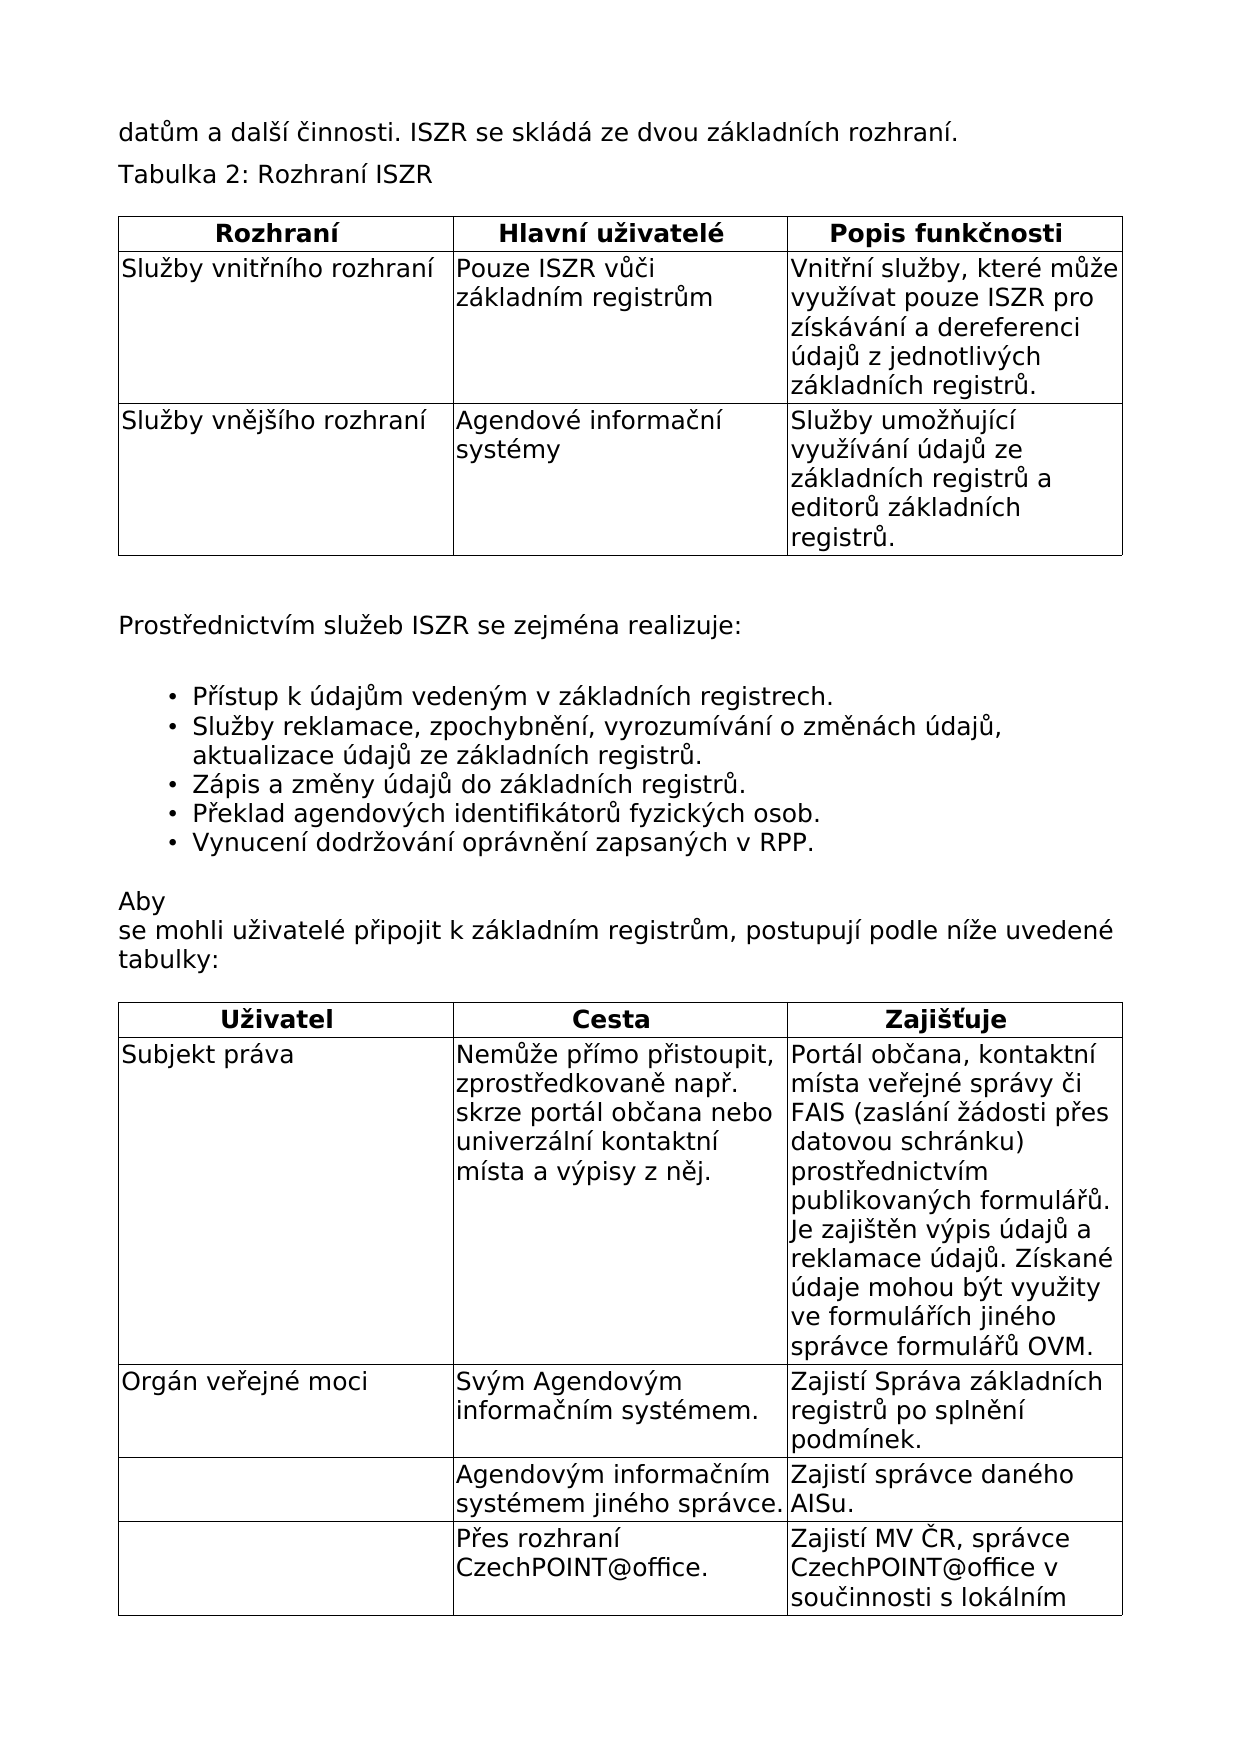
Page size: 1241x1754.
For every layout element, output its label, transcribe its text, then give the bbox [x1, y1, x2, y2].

text datům a další činnosti. ISZR se skládá ze dvou základních rozhraní. [118, 118, 1122, 147]
table_cell Portál občana, kontaktní místa veřejné správy či FAIS (zaslání žádosti přes datovou schránku) prostřednictvím publikovaných formulářů. Je zajištěn výpis údajů a reklamace údajů. Získané údaje mohou být využity ve formulářích jiného správce formulářů OVM. [788, 1038, 1122, 1364]
table_cell Zajistí Správa základních registrů po splnění podmínek. [788, 1365, 1122, 1457]
table_cell Svým Agendovým informačním systémem. [454, 1365, 787, 1457]
list Vynucení dodržování oprávnění zapsaných v RPP. [177, 828, 1122, 858]
table_cell Zajistí MV ČR, správce CzechPOINT@office v součinnosti s lokálním [788, 1522, 1122, 1615]
text Prostřednictvím služeb ISZR se zejména realizuje: [118, 611, 1122, 641]
table_cell Zajistí správce daného AISu. [788, 1458, 1122, 1521]
table_cell Vnitřní služby, které může využívat pouze ISZR pro získávání a dereferenci údajů z jednotlivých základních registrů. [788, 252, 1122, 403]
list Služby reklamace, zpochybnění, vyrozumívání o změnách údajů, aktualizace údajů ze základních registrů. [177, 712, 1122, 770]
text Aby se mohli uživatelé připojit k základním registrům, postupují podle níže uvedené tabulky: [118, 887, 1122, 974]
table_cell Agendovým informačním systémem jiného správce. [454, 1458, 787, 1521]
table_cell Agendové informační systémy [454, 404, 787, 555]
table_cell Subjekt práva [119, 1038, 453, 1364]
table_cell [119, 1458, 453, 1521]
table_cell Přes rozhraní CzechPOINT@office. [454, 1522, 787, 1615]
table_header Popis funkčnosti [788, 217, 1122, 251]
text Tabulka 2: Rozhraní ISZR [118, 160, 1122, 189]
table_cell Pouze ISZR vůči základním registrům [454, 252, 787, 403]
table_header Uživatel [119, 1003, 453, 1037]
table_cell Nemůže přímo přistoupit, zprostředkovaně např. skrze portál občana nebo univerzální kontaktní místa a výpisy z něj. [454, 1038, 787, 1364]
table_cell [119, 1522, 453, 1615]
table_cell Orgán veřejné moci [119, 1365, 453, 1457]
table_header Hlavní uživatelé [454, 217, 787, 251]
list Překlad agendových identifikátorů fyzických osob. [177, 799, 1122, 828]
list Zápis a změny údajů do základních registrů. [177, 770, 1122, 799]
table_header Cesta [454, 1003, 787, 1037]
table_cell Služby vnitřního rozhraní [119, 252, 453, 403]
table_cell Služby umožňující využívání údajů ze základních registrů a editorů základních registrů. [788, 404, 1122, 555]
table_header Zajišťuje [788, 1003, 1122, 1037]
table_header Rozhraní [119, 217, 453, 251]
table_cell Služby vnějšího rozhraní [119, 404, 453, 555]
list Přístup k údajům vedeným v základních registrech. [177, 683, 1122, 712]
